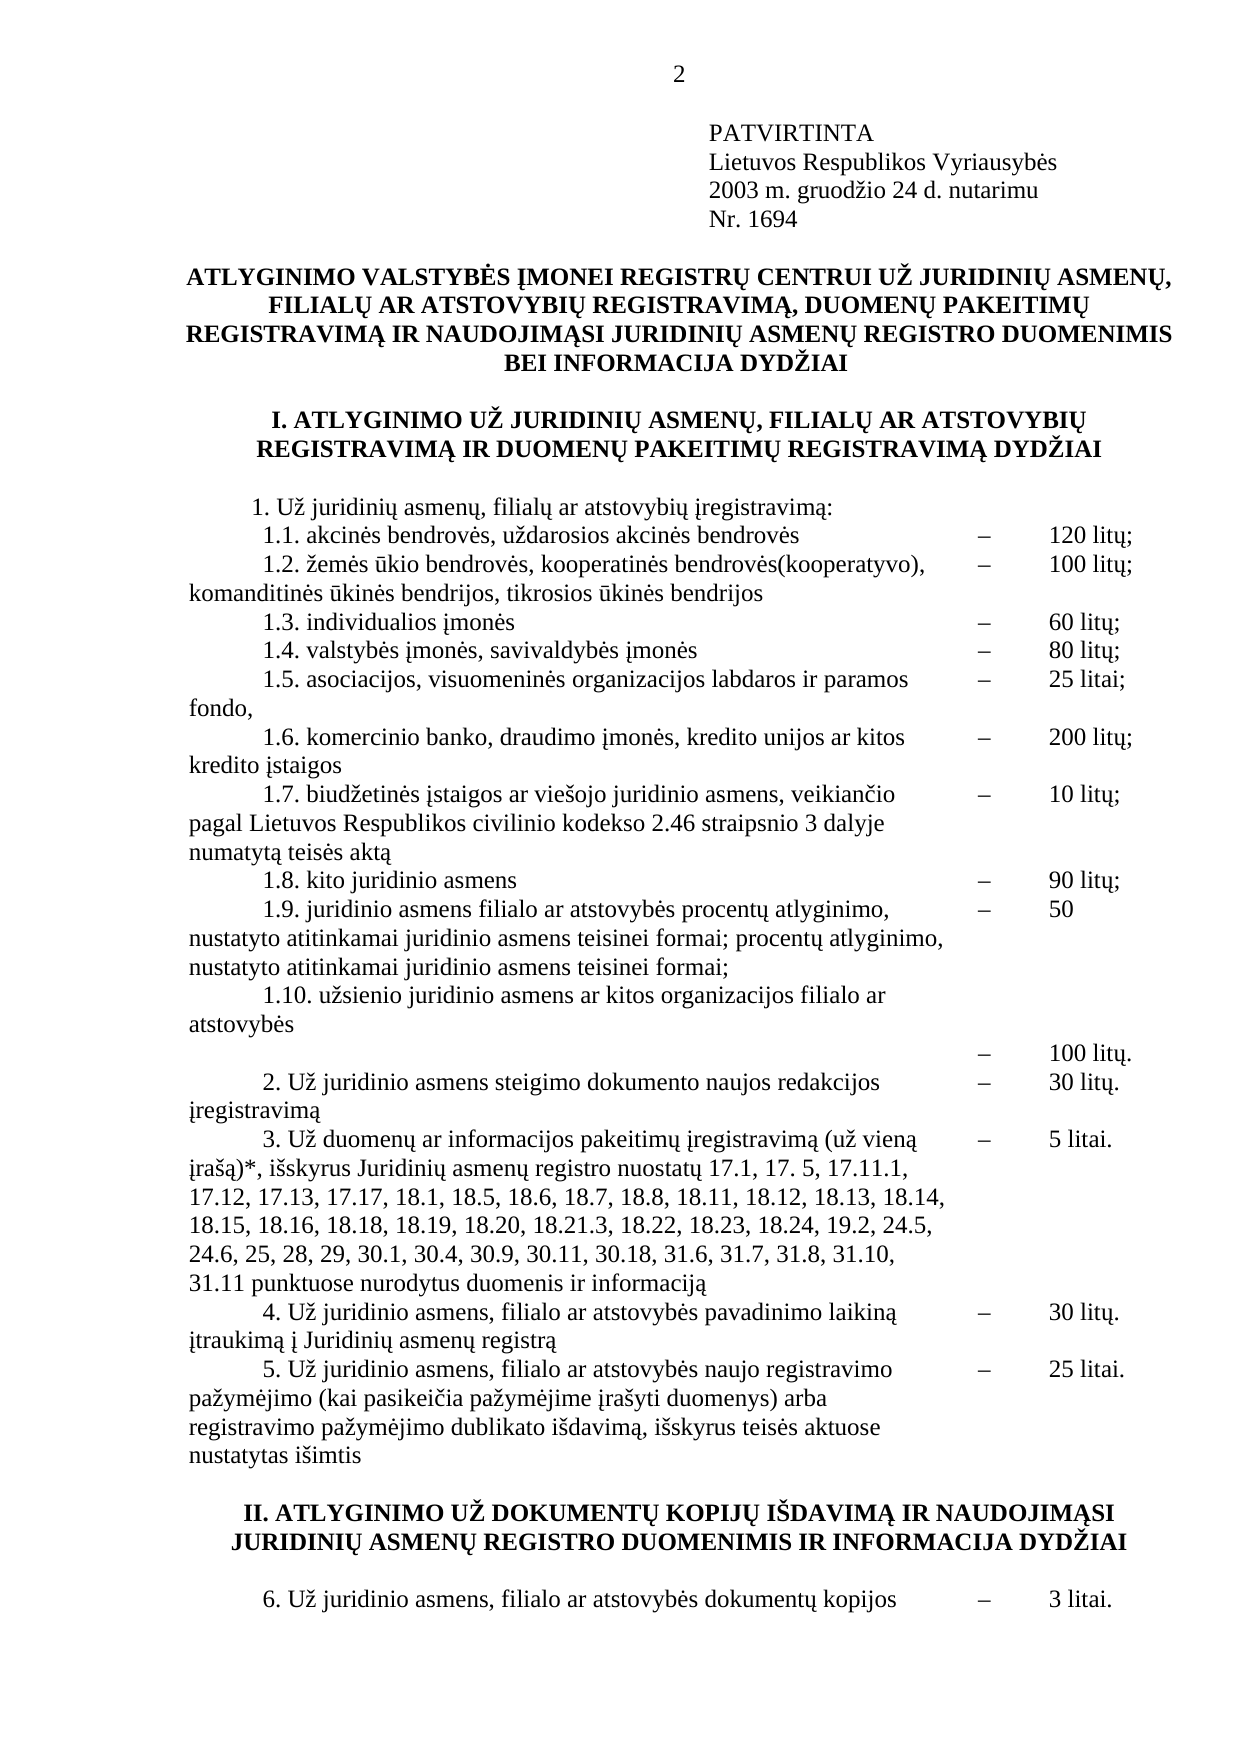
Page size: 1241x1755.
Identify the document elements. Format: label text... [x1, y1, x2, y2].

table_cell – [960, 866, 1037, 894]
table_cell – [960, 894, 1037, 981]
table_cell 10 litų; [1038, 779, 1181, 866]
text I. ATLYGINIMO UŽ JURIDINIŲ ASMENŲ, FILIALŲ AR ATSTOVYBIŲ [177, 406, 1181, 434]
table_cell – [960, 1297, 1037, 1354]
table_cell 1.5. asociacijos, visuomeninės organizacijos labdaros ir paramos fondo, [177, 664, 960, 722]
table_cell 1.2. žemės ūkio bendrovės, kooperatinės bendrovės(kooperatyvo), komanditinės ūkinės bendrijos, tikrosios ūkinės bendrijos [177, 549, 960, 607]
table_cell [177, 1038, 960, 1067]
table_cell – [960, 1124, 1037, 1297]
text 2003 m. gruodžio 24 d. nutarimu [177, 176, 1181, 204]
table_cell – [960, 779, 1037, 866]
table_cell [1038, 981, 1181, 1038]
table_cell 1.4. valstybės įmonės, savivaldybės įmonės [177, 636, 960, 664]
text 1. Už juridinių asmenų, filialų ar atstovybių įregistravimą: [177, 492, 1181, 521]
text PATVIRTINTA [177, 118, 1181, 147]
text REGISTRAVIMĄ IR DUOMENŲ PAKEITIMŲ REGISTRAVIMĄ DYDŽIAI [177, 434, 1181, 463]
table_cell 30 litų. [1038, 1067, 1181, 1124]
table_cell 4. Už juridinio asmens, filialo ar atstovybės pavadinimo laikiną įtraukimą į Juridinių asmenų registrą [177, 1297, 960, 1354]
table_cell 5. Už juridinio asmens, filialo ar atstovybės naujo registravimo pažymėjimo (kai pasikeičia pažymėjime įrašyti duomenys) arba registravimo pažymėjimo dublikato išdavimą, išskyrus teisės aktuose nustatytas išimtis [177, 1354, 960, 1469]
table_cell 1.7. biudžetinės įstaigos ar viešojo juridinio asmens, veikiančio pagal Lietuvos Respublikos civilinio kodekso 2.46 straipsnio 3 dalyje numatytą teisės aktą [177, 779, 960, 866]
table_cell 60 litų; [1038, 607, 1181, 636]
table_header – [960, 1584, 1037, 1613]
text JURIDINIŲ ASMENŲ REGISTRO DUOMENIMIS IR INFORMACIJA DYDŽIAI [177, 1527, 1181, 1556]
table_header 6. Už juridinio asmens, filialo ar atstovybės dokumentų kopijos [177, 1584, 960, 1613]
table_cell – [960, 1067, 1037, 1124]
table_cell 25 litai; [1038, 664, 1181, 722]
table_cell – [960, 722, 1037, 779]
table_cell 1.10. užsienio juridinio asmens ar kitos organizacijos filialo ar atstovybės [177, 981, 960, 1038]
table_header 1.1. akcinės bendrovės, uždarosios akcinės bendrovės [177, 521, 960, 549]
table_cell 2. Už juridinio asmens steigimo dokumento naujos redakcijos įregistravimą [177, 1067, 960, 1124]
table_cell – [960, 636, 1037, 664]
table_cell 1.6. komercinio banko, draudimo įmonės, kredito unijos ar kitos kredito įstaigos [177, 722, 960, 779]
table_cell 100 litų; [1038, 549, 1181, 607]
table_cell – [960, 1354, 1037, 1469]
table_cell 1.3. individualios įmonės [177, 607, 960, 636]
table_cell 50 [1038, 894, 1181, 981]
table_cell – [960, 549, 1037, 607]
text FILIALŲ AR ATSTOVYBIŲ REGISTRAVIMĄ, DUOMENŲ PAKEITIMŲ REGISTRAVIMĄ IR NAUDOJIMĄSI JURIDINIŲ ASMENŲ REGISTRO DUOMENIMIS BEI INFORMACIJA DYDŽIAI [177, 291, 1181, 377]
table_cell 25 litai. [1038, 1354, 1181, 1469]
text ATLYGINIMO VALSTYBĖS ĮMONEI REGISTRŲ CENTRUI UŽ JURIDINIŲ ASMENŲ, [177, 262, 1181, 291]
table_header 120 litų; [1038, 521, 1181, 549]
table_cell 3. Už duomenų ar informacijos pakeitimų įregistravimą (už vieną įrašą)*, išskyrus Juridinių asmenų registro nuostatų 17.1, 17. 5, 17.11.1, 17.12, 17.13, 17.17, 18.1, 18.5, 18.6, 18.7, 18.8, 18.11, 18.12, 18.13, 18.14, 18.15, 18.16, 18.18, 18.19, 18.20, 18.21.3, 18.22, 18.23, 18.24, 19.2, 24.5, 24.6, 25, 28, 29, 30.1, 30.4, 30.9, 30.11, 30.18, 31.6, 31.7, 31.8, 31.10, 31.11 punktuose nurodytus duomenis ir informaciją [177, 1124, 960, 1297]
table_cell 90 litų; [1038, 866, 1181, 894]
text II. ATLYGINIMO UŽ DOKUMENTŲ KOPIJŲ IŠDAVIMĄ IR NAUDOJIMĄSI [177, 1498, 1181, 1527]
text Lietuvos Respublikos Vyriausybės [177, 147, 1181, 176]
text Nr. 1694 [177, 204, 1181, 233]
table_header – [960, 521, 1037, 549]
table_cell – [960, 607, 1037, 636]
table_cell 30 litų. [1038, 1297, 1181, 1354]
table_cell [960, 981, 1037, 1038]
table_cell 5 litai. [1038, 1124, 1181, 1297]
table_cell – [960, 1038, 1037, 1067]
table_cell 200 litų; [1038, 722, 1181, 779]
table_cell 100 litų. [1038, 1038, 1181, 1067]
table_cell 1.8. kito juridinio asmens [177, 866, 960, 894]
table_cell 80 litų; [1038, 636, 1181, 664]
table_cell 1.9. juridinio asmens filialo ar atstovybės procentų atlyginimo, nustatyto atitinkamai juridinio asmens teisinei formai; procentų atlyginimo, nustatyto atitinkamai juridinio asmens teisinei formai; [177, 894, 960, 981]
table_cell – [960, 664, 1037, 722]
table_header 3 litai. [1038, 1584, 1181, 1613]
